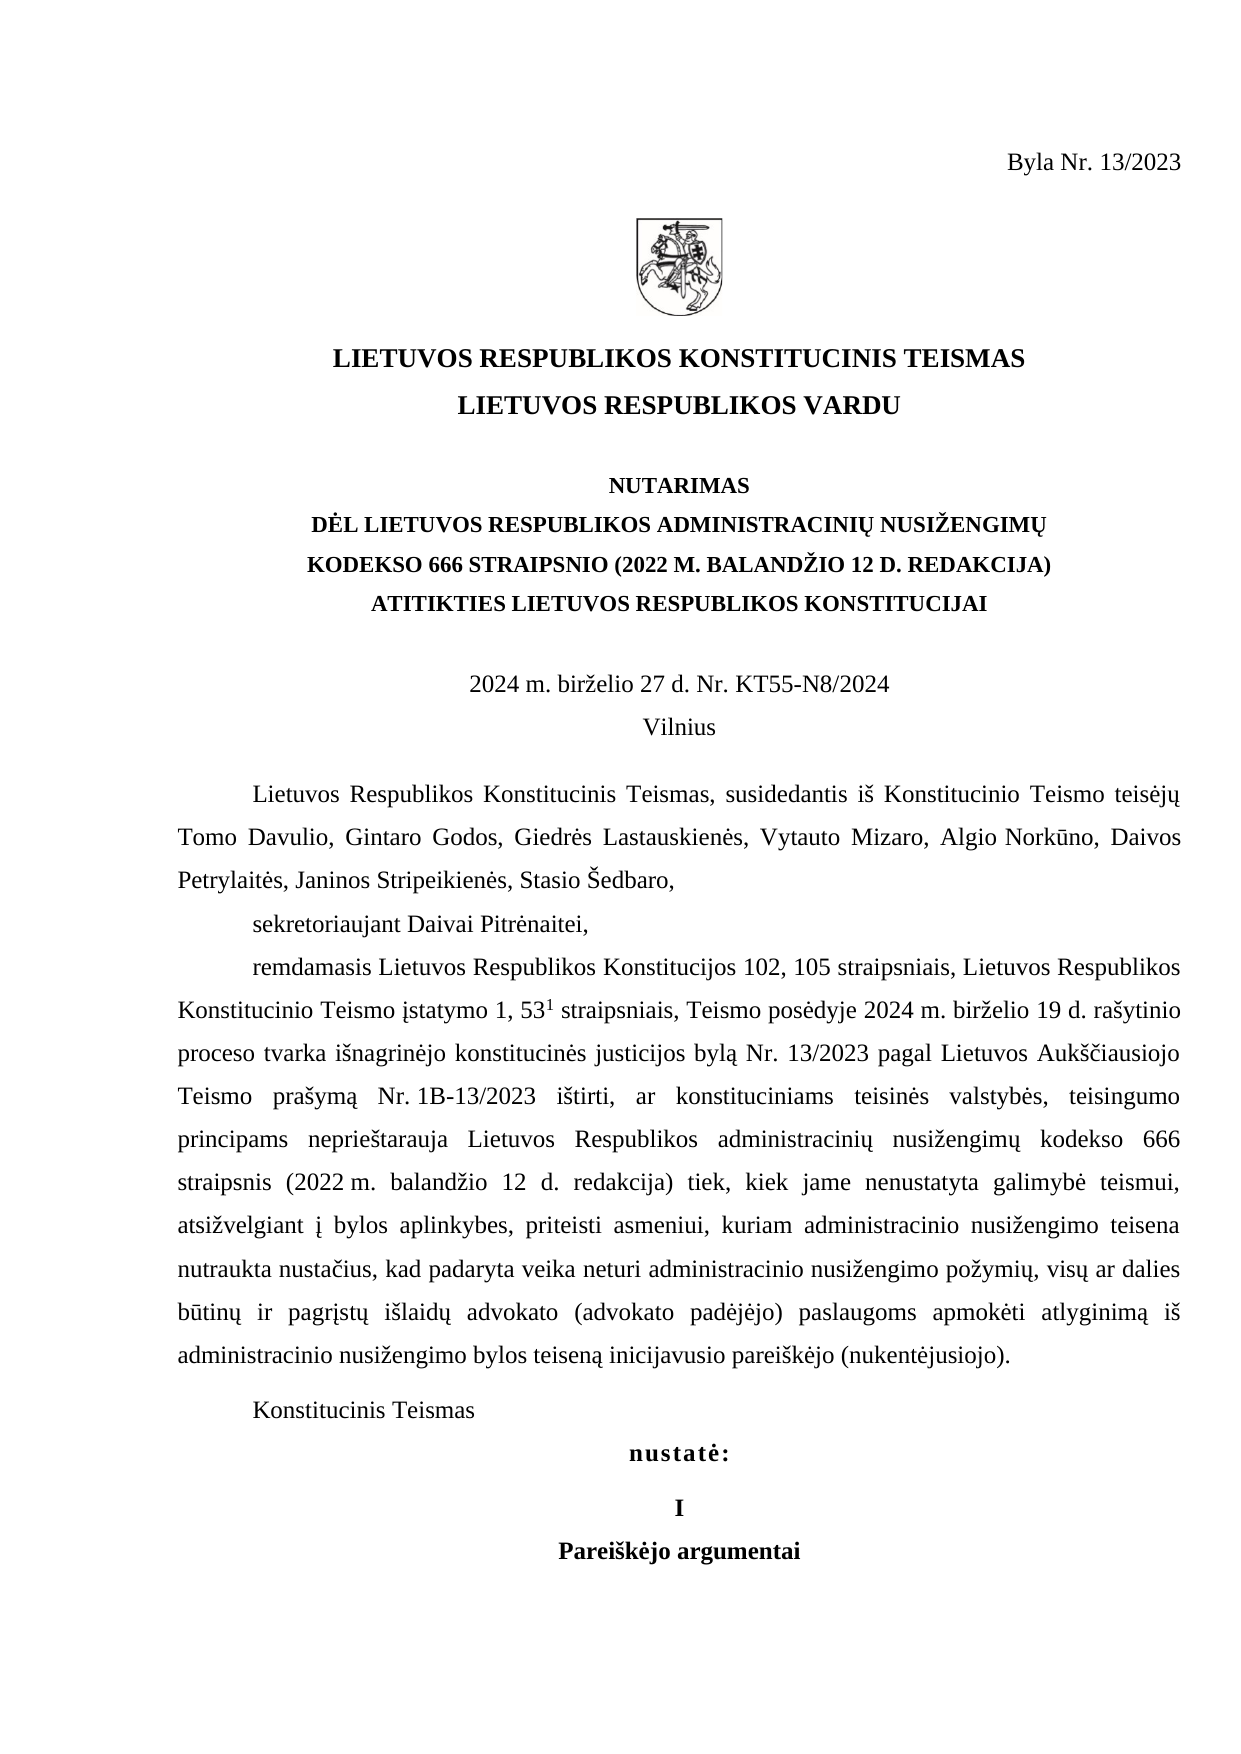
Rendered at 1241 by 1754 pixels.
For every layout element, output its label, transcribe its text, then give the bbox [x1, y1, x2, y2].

text sekretoriaujant Daivai Pitrėnaitei, [177, 909, 1181, 937]
text Vilnius [177, 712, 1181, 741]
text Pareiškėjo argumentai [177, 1536, 1181, 1565]
text nustatė: [177, 1438, 1181, 1467]
text Konstitucinis Teismas [177, 1395, 1181, 1424]
text Lietuvos Respublikos Konstitucinis Teismas, susidedantis iš Konstitucinio Teismo teisėjų Tomo Davulio, Gintaro Godos, Giedrės Lastauskienės, Vytauto Mizaro, Algio Norkūno, Daivos Petrylaitės, Janinos Stripeikienės, Stasio Šedbaro, [177, 779, 1181, 894]
text Byla Nr. 13/2023 [177, 147, 1181, 176]
text LIETUVOS RESPUBLIKOS KONSTITUCINIS TEISMAS [177, 342, 1181, 373]
text remdamasis Lietuvos Respublikos Konstitucijos 102, 105 straipsniais, Lietuvos Respublikos Konstitucinio Teismo įstatymo 1, 531 straipsniais, Teismo posėdyje 2024 m. birželio 19 d. rašytinio proceso tvarka išnagrinėjo konstitucinės justicijos bylą Nr. 13/2023 pagal Lietuvos Aukščiausiojo Teismo prašymą Nr. 1B-13/2023 ištirti, ar konstituciniams teisinės valstybės, teisingumo principams neprieštarauja Lietuvos Respublikos administracinių nusižengimų kodekso 666 straipsnis (2022 m. balandžio 12 d. redakcija) tiek, kiek jame nenustatyta galimybė teismui, atsižvelgiant į bylos aplinkybes, priteisti asmeniui, kuriam administracinio nusižengimo teisena nutraukta nustačius, kad padaryta veika neturi administracinio nusižengimo požymių, visų ar dalies būtinų ir pagrįstų išlaidų advokato (advokato padėjėjo) paslaugoms apmokėti atlyginimą iš administracinio nusižengimo bylos teiseną inicijavusio pareiškėjo (nukentėjusiojo). [177, 952, 1181, 1369]
subtitle NUTARIMAS [295, 472, 1063, 498]
text I [177, 1493, 1181, 1522]
text DĖL LIETUVOS RESPUBLIKOS ADMINISTRACINIŲ NUSIŽENGIMŲ KODEKSO 666 STRAIPSNIO (2022 M. BALANDŽIO 12 D. REDAKCIJA) ATITIKTIES LIETUVOS RESPUBLIKOS KONSTITUCIJAI [295, 511, 1063, 616]
text LIETUVOS RESPUBLIKOS VARDU [177, 389, 1181, 420]
text 2024 m. birželio 27 d. Nr. KT55-N8/2024 [177, 669, 1181, 698]
